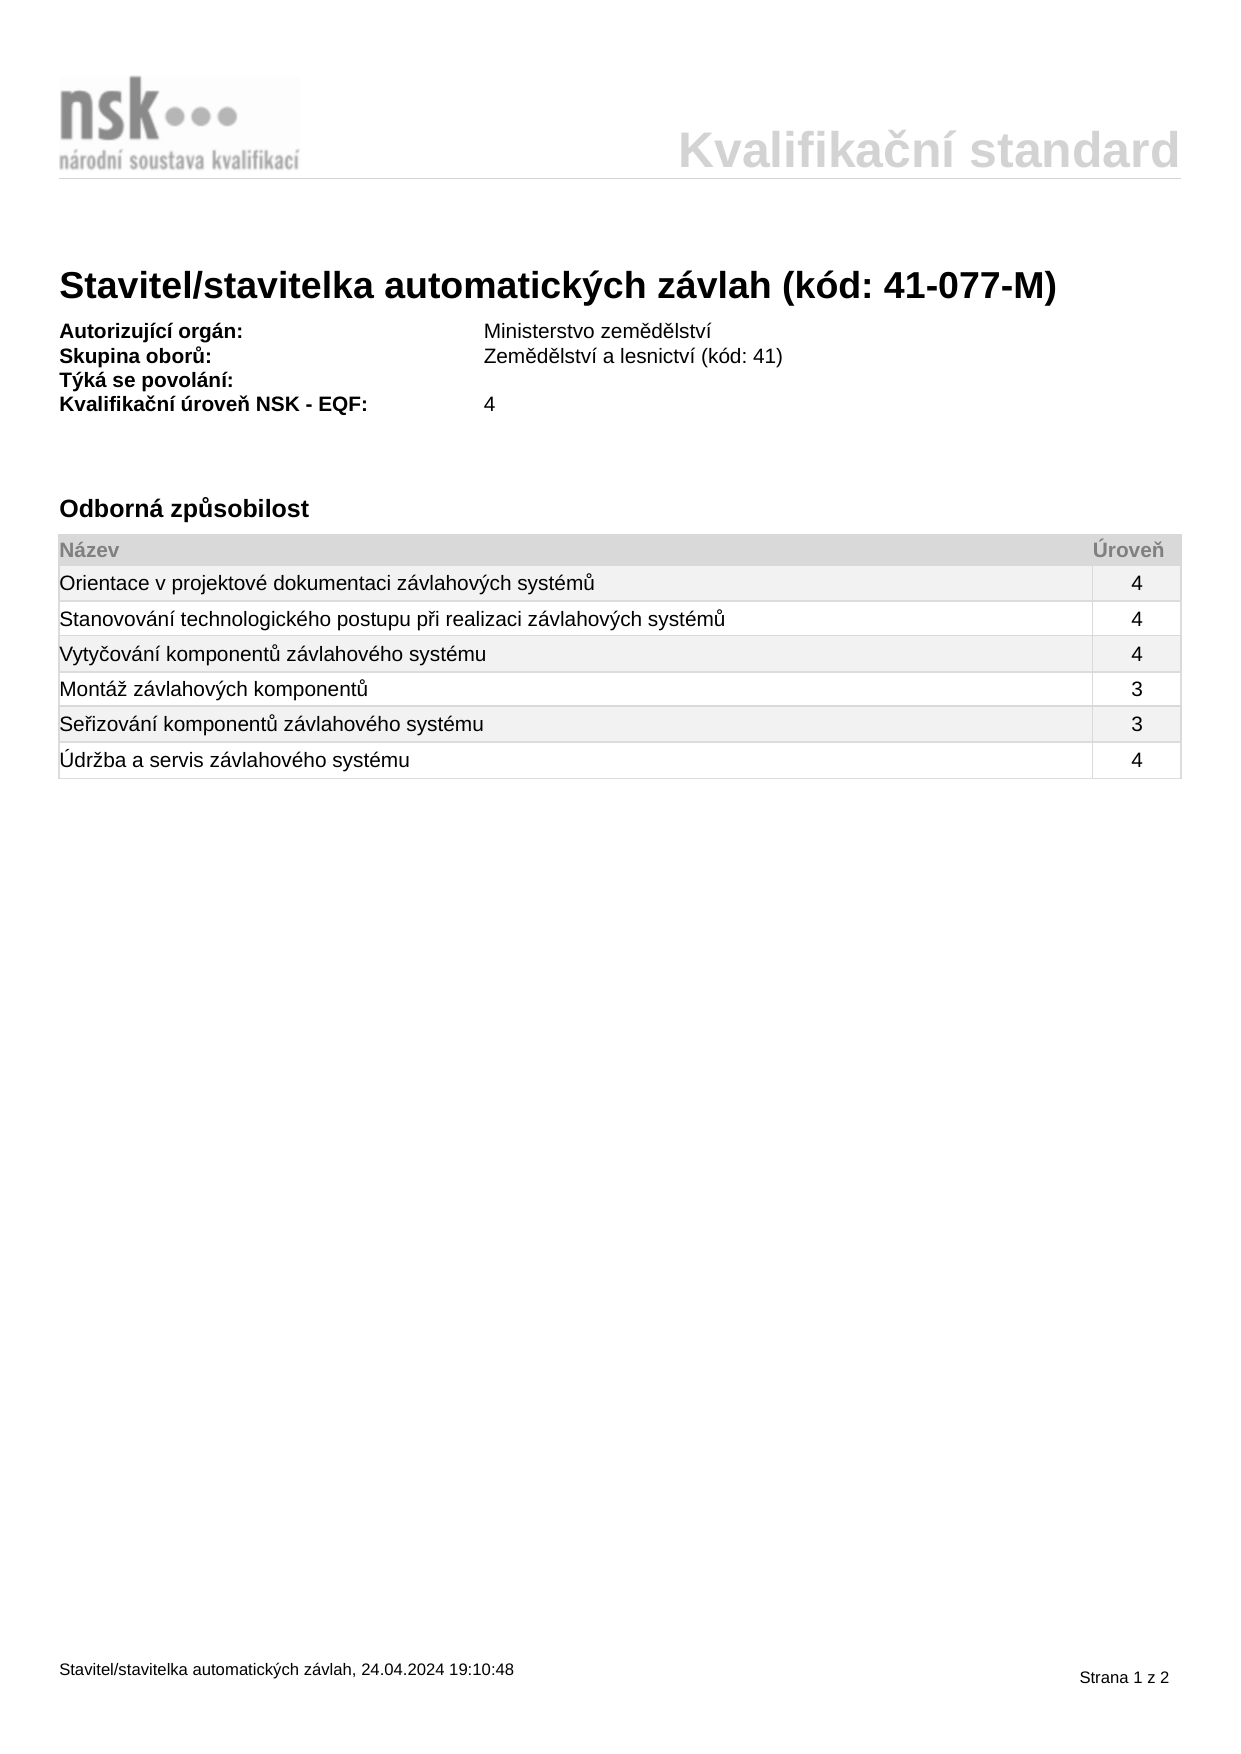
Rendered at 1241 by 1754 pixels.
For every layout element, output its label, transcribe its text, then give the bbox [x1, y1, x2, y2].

table_cell Vytyčování komponentů závlahového systému [60, 636, 1092, 671]
table_cell [626, 196, 862, 224]
table_cell [862, 368, 1093, 392]
table_cell [620, 1078, 626, 1368]
table_cell [626, 1369, 862, 1659]
table_cell Skupina oborů: [59, 344, 483, 368]
table_cell [1169, 523, 1181, 534]
picture [58, 59, 621, 172]
table_cell Seřizování komponentů závlahového systému [60, 707, 1092, 741]
table_cell [862, 418, 1093, 488]
table_cell [1169, 1369, 1181, 1659]
table_cell [59, 523, 483, 534]
table_cell Stanovování technologického postupu při realizaci závlahových systémů [60, 602, 1092, 635]
table_cell [1093, 368, 1169, 392]
table_cell [59, 196, 483, 224]
table_cell [626, 1078, 862, 1368]
table_cell [484, 307, 620, 319]
table_cell [1093, 307, 1169, 319]
table_cell [1169, 418, 1181, 488]
table_cell [620, 779, 626, 1077]
table_cell [1093, 523, 1169, 534]
table_cell [620, 418, 626, 488]
table_cell [626, 307, 862, 319]
table_cell [626, 418, 862, 488]
table_cell [1169, 307, 1181, 319]
table_cell 4 [1093, 636, 1180, 671]
table_header Kvalifikační standard [626, 59, 1181, 178]
table_cell [59, 179, 1181, 196]
table_cell [620, 368, 626, 392]
table_cell [59, 1369, 483, 1659]
table_cell [484, 523, 620, 534]
table_cell [1093, 1369, 1169, 1659]
table_cell [484, 1078, 620, 1368]
table_cell [862, 779, 1093, 1077]
table_cell [59, 779, 483, 1077]
table_cell [862, 307, 1093, 319]
table_cell Orientace v projektové dokumentaci závlahových systémů [60, 566, 1092, 600]
table_cell [620, 523, 626, 534]
table_header [621, 59, 626, 172]
table_cell 4 [1093, 566, 1180, 600]
table_cell Odborná způsobilost [59, 488, 1181, 522]
table_cell [1169, 1660, 1181, 1696]
table_cell Ministerstvo zemědělství [484, 319, 1181, 344]
table_cell [484, 196, 620, 224]
table_cell Zemědělství a lesnictví (kód: 41) [484, 344, 1181, 368]
table_cell Název [60, 536, 1092, 564]
table_cell Týká se povolání: [59, 368, 483, 392]
table_cell [59, 418, 483, 488]
table_cell [484, 172, 620, 178]
table_cell Autorizující orgán: [59, 319, 483, 343]
table_cell [620, 307, 626, 319]
table_cell [1093, 418, 1169, 488]
table_cell [626, 368, 862, 392]
table_cell 3 [1093, 673, 1180, 705]
table_cell [620, 196, 626, 224]
table_cell [59, 172, 483, 178]
table_cell [59, 307, 483, 319]
table_cell [484, 779, 620, 1077]
table_cell 4 [484, 392, 1181, 417]
table_cell Stavitel/stavitelka automatických závlah (kód: 41-077-M) [59, 224, 1181, 307]
table_cell [484, 1369, 620, 1659]
table_cell [862, 196, 1093, 224]
table_cell Úroveň [1093, 536, 1180, 564]
table_cell [626, 779, 862, 1077]
table_cell Strana 1 z 2 [862, 1660, 1169, 1696]
table_cell [484, 418, 620, 488]
table_cell 4 [1093, 602, 1180, 635]
table_cell 3 [1093, 707, 1180, 741]
table_cell Kvalifikační úroveň NSK - EQF: [59, 392, 483, 416]
table_cell [862, 523, 1093, 534]
table_cell [1169, 368, 1181, 392]
table_cell [1169, 779, 1181, 1077]
table_cell 4 [1093, 743, 1180, 777]
table_cell [1093, 1078, 1169, 1368]
table_cell [484, 368, 620, 392]
table_cell [626, 523, 862, 534]
table_cell [1093, 779, 1169, 1077]
table_cell [1093, 196, 1169, 224]
table_cell Údržba a servis závlahového systému [60, 743, 1092, 777]
table_cell [59, 1078, 483, 1368]
table_cell [1169, 196, 1181, 224]
table_cell [862, 1369, 1093, 1659]
table_cell [620, 1369, 626, 1659]
table_cell [1169, 1078, 1181, 1368]
table_cell Stavitel/stavitelka automatických závlah, 24.04.2024 19:10:48 [59, 1660, 862, 1696]
table_cell Montáž závlahových komponentů [60, 673, 1092, 705]
table_cell [862, 1078, 1093, 1368]
